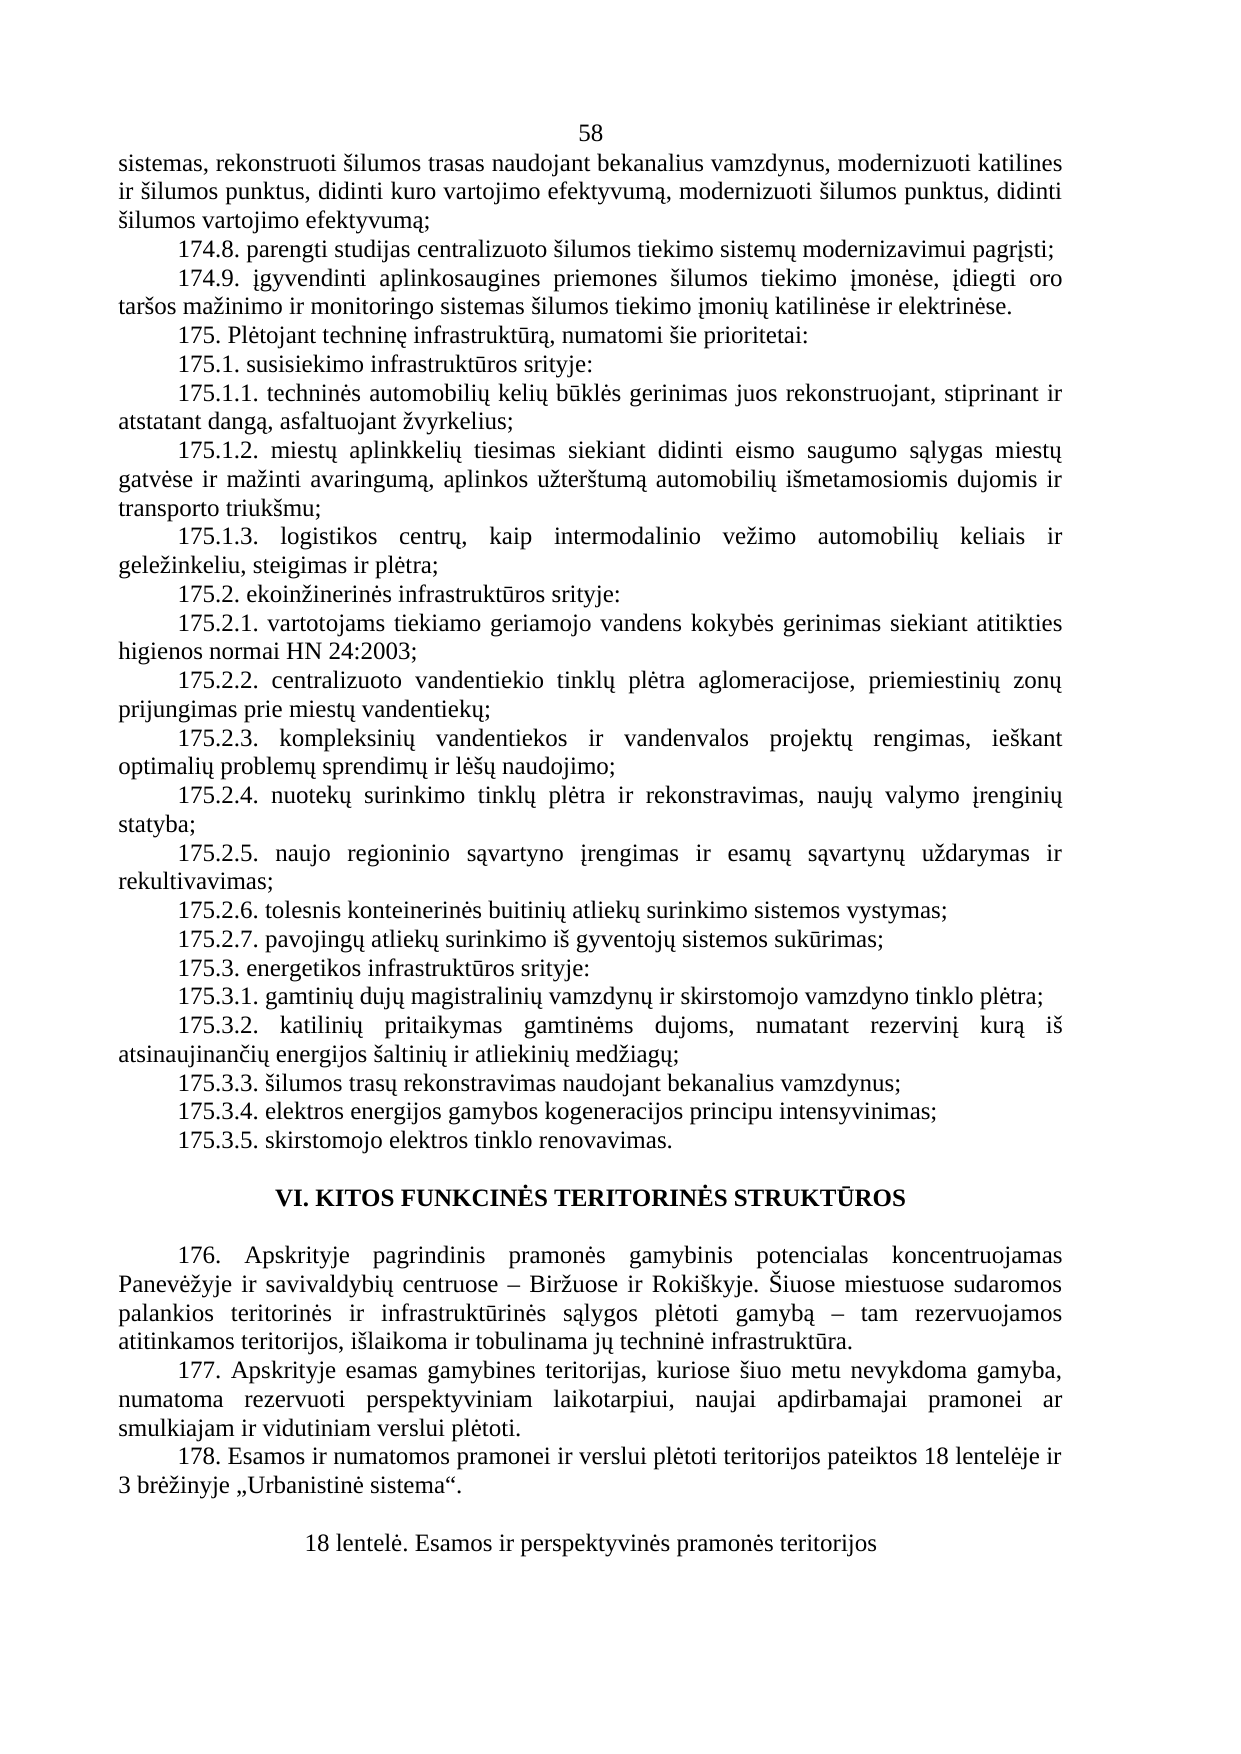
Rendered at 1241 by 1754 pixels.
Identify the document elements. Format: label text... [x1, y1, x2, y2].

text 175.3.2. katilinių pritaikymas gamtinėms dujoms, numatant rezervinį kurą iš atsinaujinančių energijos šaltinių ir atliekinių medžiagų; [118, 1010, 1063, 1068]
text 176. Apskrityje pagrindinis pramonės gamybinis potencialas koncentruojamas Panevėžyje ir savivaldybių centruose – Biržuose ir Rokiškyje. Šiuose miestuose sudaromos palankios teritorinės ir infrastruktūrinės sąlygos plėtoti gamybą – tam rezervuojamos atitinkamos teritorijos, išlaikoma ir tobulinama jų techninė infrastruktūra. [118, 1240, 1063, 1355]
text 178. Esamos ir numatomos pramonei ir verslui plėtoti teritorijos pateiktos 18 lentelėje ir 3 brėžinyje „Urbanistinė sistema“. [118, 1441, 1063, 1499]
text 175.3. energetikos infrastruktūros srityje: [118, 953, 1063, 981]
text 174.9. įgyvendinti aplinkosaugines priemones šilumos tiekimo įmonėse, įdiegti oro taršos mažinimo ir monitoringo sistemas šilumos tiekimo įmonių katilinėse ir elektrinėse. [118, 263, 1063, 320]
text 175.2.7. pavojingų atliekų surinkimo iš gyventojų sistemos sukūrimas; [118, 924, 1063, 953]
text 175.2.6. tolesnis konteinerinės buitinių atliekų surinkimo sistemos vystymas; [118, 895, 1063, 924]
text 18 lentelė. Esamos ir perspektyvinės pramonės teritorijos [118, 1528, 1063, 1556]
text 175.3.1. gamtinių dujų magistralinių vamzdynų ir skirstomojo vamzdyno tinklo plėtra; [118, 981, 1063, 1010]
text 175.3.4. elektros energijos gamybos kogeneracijos principu intensyvinimas; [118, 1096, 1063, 1125]
text 175.2. ekoinžinerinės infrastruktūros srityje: [118, 579, 1063, 608]
text 175.1. susisiekimo infrastruktūros srityje: [118, 349, 1063, 378]
text VI. KITOS FUNKCINĖS TERITORINĖS STRUKTŪROS [118, 1183, 1063, 1211]
text sistemas, rekonstruoti šilumos trasas naudojant bekanalius vamzdynus, modernizuoti katilines ir šilumos punktus, didinti kuro vartojimo efektyvumą, modernizuoti šilumos punktus, didinti šilumos vartojimo efektyvumą; [118, 148, 1063, 234]
text 175.1.3. logistikos centrų, kaip intermodalinio vežimo automobilių keliais ir geležinkeliu, steigimas ir plėtra; [118, 521, 1063, 579]
text 175.2.2. centralizuoto vandentiekio tinklų plėtra aglomeracijose, priemiestinių zonų prijungimas prie miestų vandentiekų; [118, 665, 1063, 723]
text 175.3.3. šilumos trasų rekonstravimas naudojant bekanalius vamzdynus; [118, 1068, 1063, 1096]
text 175. Plėtojant techninę infrastruktūrą, numatomi šie prioritetai: [118, 320, 1063, 349]
text 175.2.4. nuotekų surinkimo tinklų plėtra ir rekonstravimas, naujų valymo įrenginių statyba; [118, 780, 1063, 838]
text 175.2.1. vartotojams tiekiamo geriamojo vandens kokybės gerinimas siekiant atitikties higienos normai HN 24:2003; [118, 608, 1063, 665]
text 175.2.3. kompleksinių vandentiekos ir vandenvalos projektų rengimas, ieškant optimalių problemų sprendimų ir lėšų naudojimo; [118, 723, 1063, 780]
text 174.8. parengti studijas centralizuoto šilumos tiekimo sistemų modernizavimui pagrįsti; [118, 234, 1063, 263]
text 175.3.5. skirstomojo elektros tinklo renovavimas. [118, 1125, 1063, 1154]
text 175.1.1. techninės automobilių kelių būklės gerinimas juos rekonstruojant, stiprinant ir atstatant dangą, asfaltuojant žvyrkelius; [118, 378, 1063, 435]
text 175.2.5. naujo regioninio sąvartyno įrengimas ir esamų sąvartynų uždarymas ir rekultivavimas; [118, 838, 1063, 895]
text 175.1.2. miestų aplinkkelių tiesimas siekiant didinti eismo saugumo sąlygas miestų gatvėse ir mažinti avaringumą, aplinkos užterštumą automobilių išmetamosiomis dujomis ir transporto triukšmu; [118, 435, 1063, 521]
text 177. Apskrityje esamas gamybines teritorijas, kuriose šiuo metu nevykdoma gamyba, numatoma rezervuoti perspektyviniam laikotarpiui, naujai apdirbamajai pramonei ar smulkiajam ir vidutiniam verslui plėtoti. [118, 1355, 1063, 1441]
